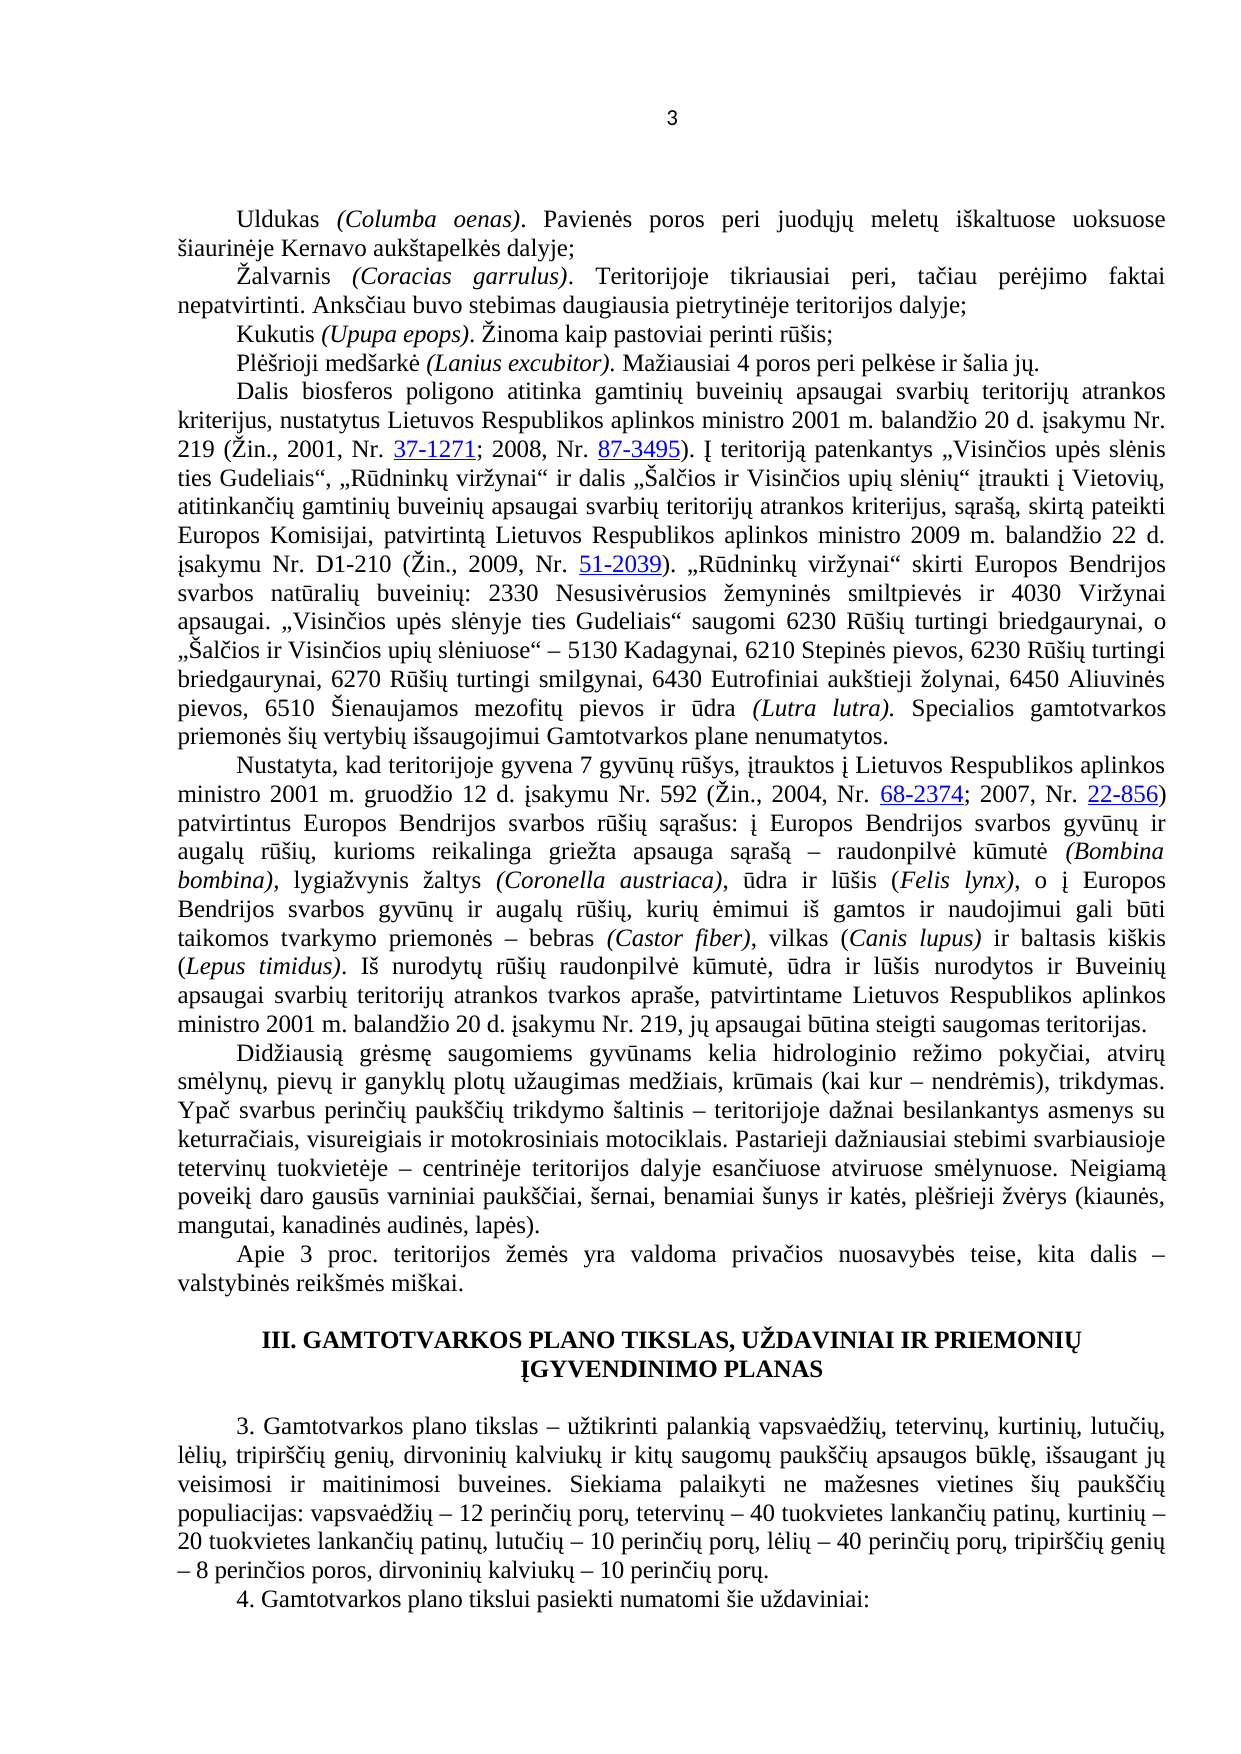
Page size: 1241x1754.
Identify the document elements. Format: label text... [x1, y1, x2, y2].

text III. GAMTOTVARKOS PLANO TIKSLAS, UŽDAVINIAI IR PRIEMONIŲ ĮGYVENDINIMO PLANAS [177, 1325, 1166, 1383]
text 4. Gamtotvarkos plano tikslui pasiekti numatomi šie uždaviniai: [177, 1584, 1166, 1613]
text Apie 3 proc. teritorijos žemės yra valdoma privačios nuosavybės teise, kita dalis – valstybinės reikšmės miškai. [177, 1239, 1166, 1296]
text 3. Gamtotvarkos plano tikslas – užtikrinti palankią vapsvaėdžių, tetervinų, kurtinių, lutučių, lėlių, tripirščių genių, dirvoninių kalviukų ir kitų saugomų paukščių apsaugos būklę, išsaugant jų veisimosi ir maitinimosi buveines. Siekiama palaikyti ne mažesnes vietines šių paukščių populiacijas: vapsvaėdžių – 12 perinčių porų, tetervinų – 40 tuokvietes lankančių patinų, kurtinių – 20 tuokvietes lankančių patinų, lutučių – 10 perinčių porų, lėlių – 40 perinčių porų, tripirščių genių – 8 perinčios poros, dirvoninių kalviukų – 10 perinčių porų. [177, 1411, 1166, 1584]
text Nustatyta, kad teritorijoje gyvena 7 gyvūnų rūšys, įtrauktos į Lietuvos Respublikos aplinkos ministro 2001 m. gruodžio 12 d. įsakymu Nr. 592 (Žin., 2004, Nr. 68-2374; 2007, Nr. 22-856) patvirtintus Europos Bendrijos svarbos rūšių sąrašus: į Europos Bendrijos svarbos gyvūnų ir augalų rūšių, kurioms reikalinga griežta apsauga sąrašą – raudonpilvė kūmutė (Bombina bombina), lygiažvynis žaltys (Coronella austriaca), ūdra ir lūšis (Felis lynx), o į Europos Bendrijos svarbos gyvūnų ir augalų rūšių, kurių ėmimui iš gamtos ir naudojimui gali būti taikomos tvarkymo priemonės – bebras (Castor fiber), vilkas (Canis lupus) ir baltasis kiškis (Lepus timidus). Iš nurodytų rūšių raudonpilvė kūmutė, ūdra ir lūšis nurodytos ir Buveinių apsaugai svarbių teritorijų atrankos tvarkos apraše, patvirtintame Lietuvos Respublikos aplinkos ministro 2001 m. balandžio 20 d. įsakymu Nr. 219, jų apsaugai būtina steigti saugomas teritorijas. [177, 750, 1166, 1038]
text Dalis biosferos poligono atitinka gamtinių buveinių apsaugai svarbių teritorijų atrankos kriterijus, nustatytus Lietuvos Respublikos aplinkos ministro 2001 m. balandžio 20 d. įsakymu Nr. 219 (Žin., 2001, Nr. 37-1271; 2008, Nr. 87-3495). Į teritoriją patenkantys „Visinčios upės slėnis ties Gudeliais“, „Rūdninkų viržynai“ ir dalis „Šalčios ir Visinčios upių slėnių“ įtraukti į Vietovių, atitinkančių gamtinių buveinių apsaugai svarbių teritorijų atrankos kriterijus, sąrašą, skirtą pateikti Europos Komisijai, patvirtintą Lietuvos Respublikos aplinkos ministro 2009 m. balandžio 22 d. įsakymu Nr. D1-210 (Žin., 2009, Nr. 51-2039). „Rūdninkų viržynai“ skirti Europos Bendrijos svarbos natūralių buveinių: 2330 Nesusivėrusios žemyninės smiltpievės ir 4030 Viržynai apsaugai. „Visinčios upės slėnyje ties Gudeliais“ saugomi 6230 Rūšių turtingi briedgaurynai, o „Šalčios ir Visinčios upių slėniuose“ – 5130 Kadagynai, 6210 Stepinės pievos, 6230 Rūšių turtingi briedgaurynai, 6270 Rūšių turtingi smilgynai, 6430 Eutrofiniai aukštieji žolynai, 6450 Aliuvinės pievos, 6510 Šienaujamos mezofitų pievos ir ūdra (Lutra lutra). Specialios gamtotvarkos priemonės šių vertybių išsaugojimui Gamtotvarkos plane nenumatytos. [177, 376, 1166, 750]
text Kukutis (Upupa epops). Žinoma kaip pastoviai perinti rūšis; [177, 319, 1166, 348]
text Plėšrioji medšarkė (Lanius excubitor). Mažiausiai 4 poros peri pelkėse ir šalia jų. [177, 348, 1166, 376]
text Didžiausią grėsmę saugomiems gyvūnams kelia hidrologinio režimo pokyčiai, atvirų smėlynų, pievų ir ganyklų plotų užaugimas medžiais, krūmais (kai kur – nendrėmis), trikdymas. Ypač svarbus perinčių paukščių trikdymo šaltinis – teritorijoje dažnai besilankantys asmenys su keturračiais, visureigiais ir motokrosiniais motociklais. Pastarieji dažniausiai stebimi svarbiausioje tetervinų tuokvietėje – centrinėje teritorijos dalyje esančiuose atviruose smėlynuose. Neigiamą poveikį daro gausūs varniniai paukščiai, šernai, benamiai šunys ir katės, plėšrieji žvėrys (kiaunės, mangutai, kanadinės audinės, lapės). [177, 1038, 1166, 1239]
text Žalvarnis (Coracias garrulus). Teritorijoje tikriausiai peri, tačiau perėjimo faktai nepatvirtinti. Anksčiau buvo stebimas daugiausia pietrytinėje teritorijos dalyje; [177, 261, 1166, 319]
text Uldukas (Columba oenas). Pavienės poros peri juodųjų meletų iškaltuose uoksuose šiaurinėje Kernavo aukštapelkės dalyje; [177, 204, 1166, 261]
